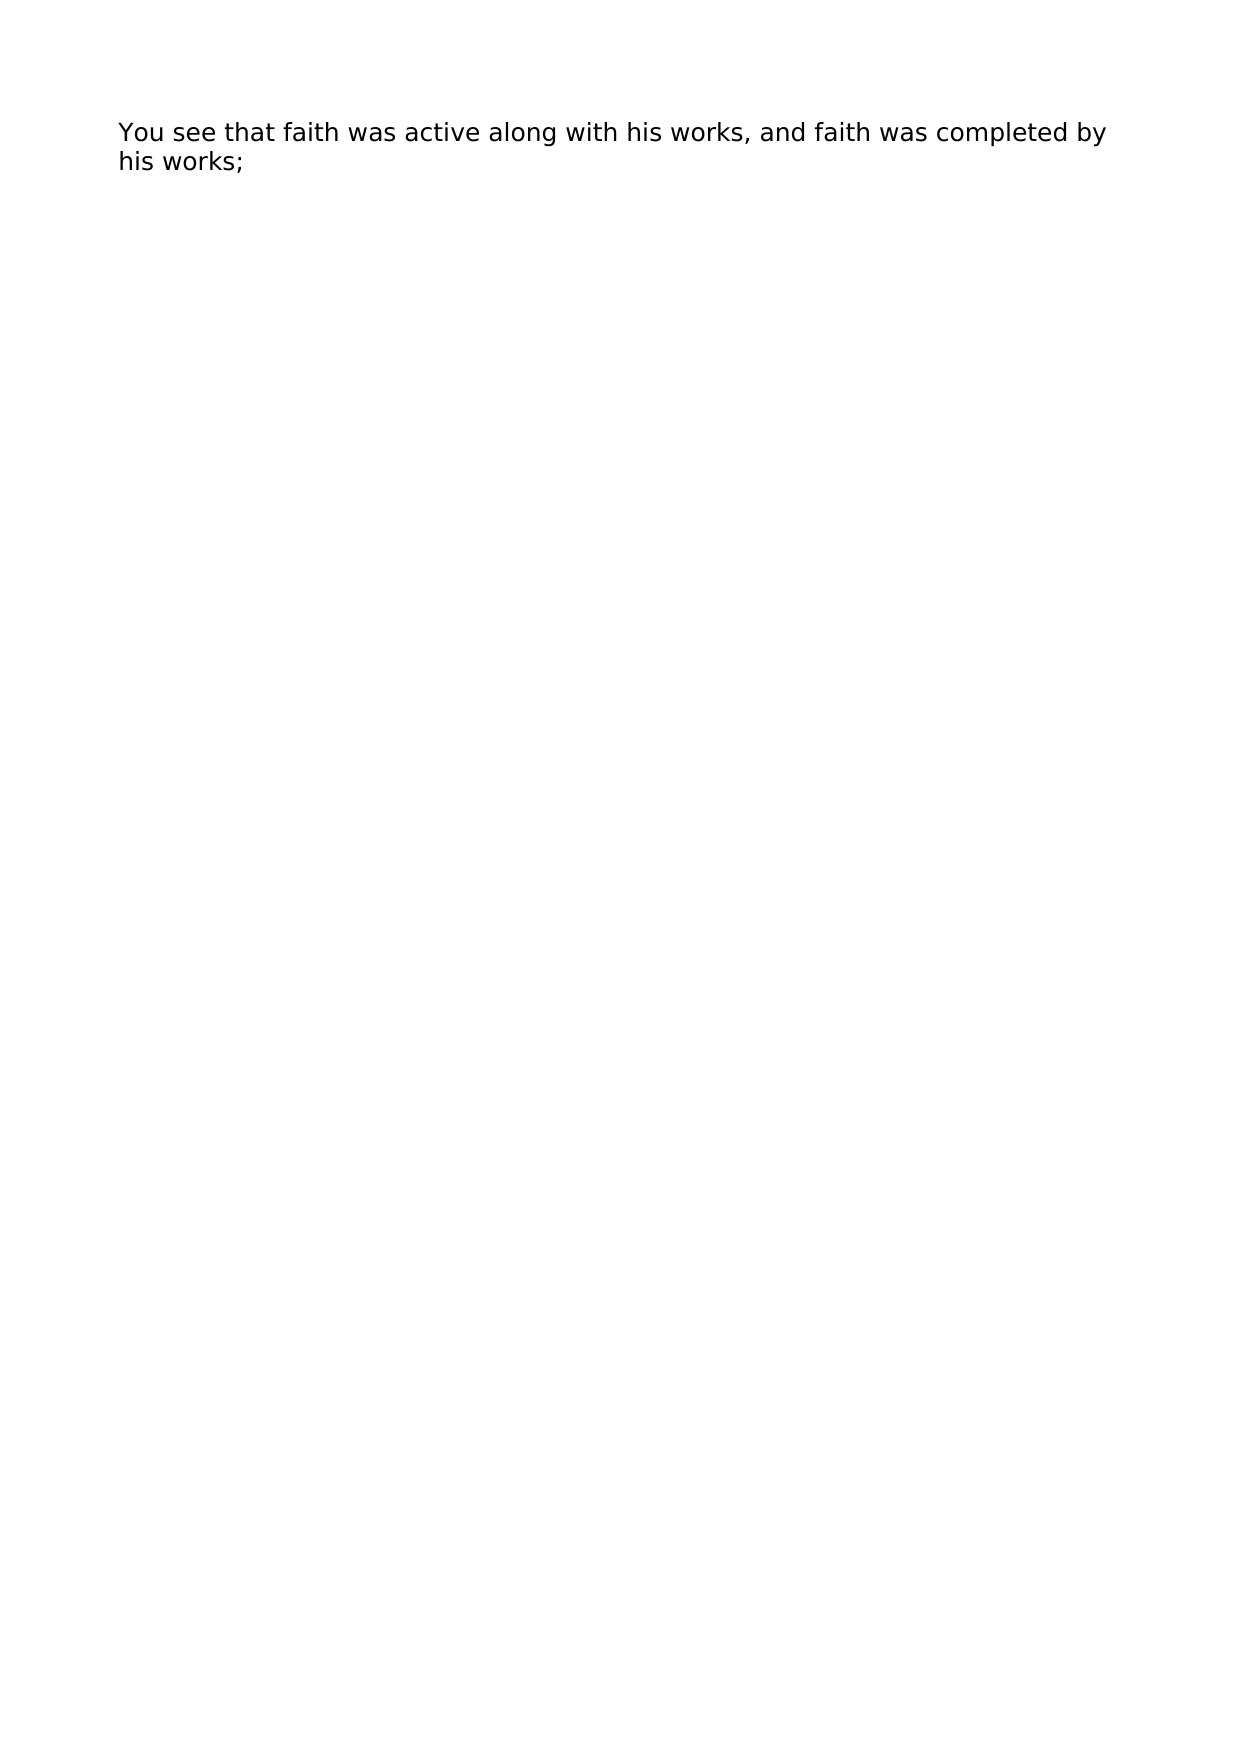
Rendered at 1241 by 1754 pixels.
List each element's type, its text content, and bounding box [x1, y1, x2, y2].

text You see that faith was active along with his works, and faith was completed by his works; [118, 118, 1122, 176]
